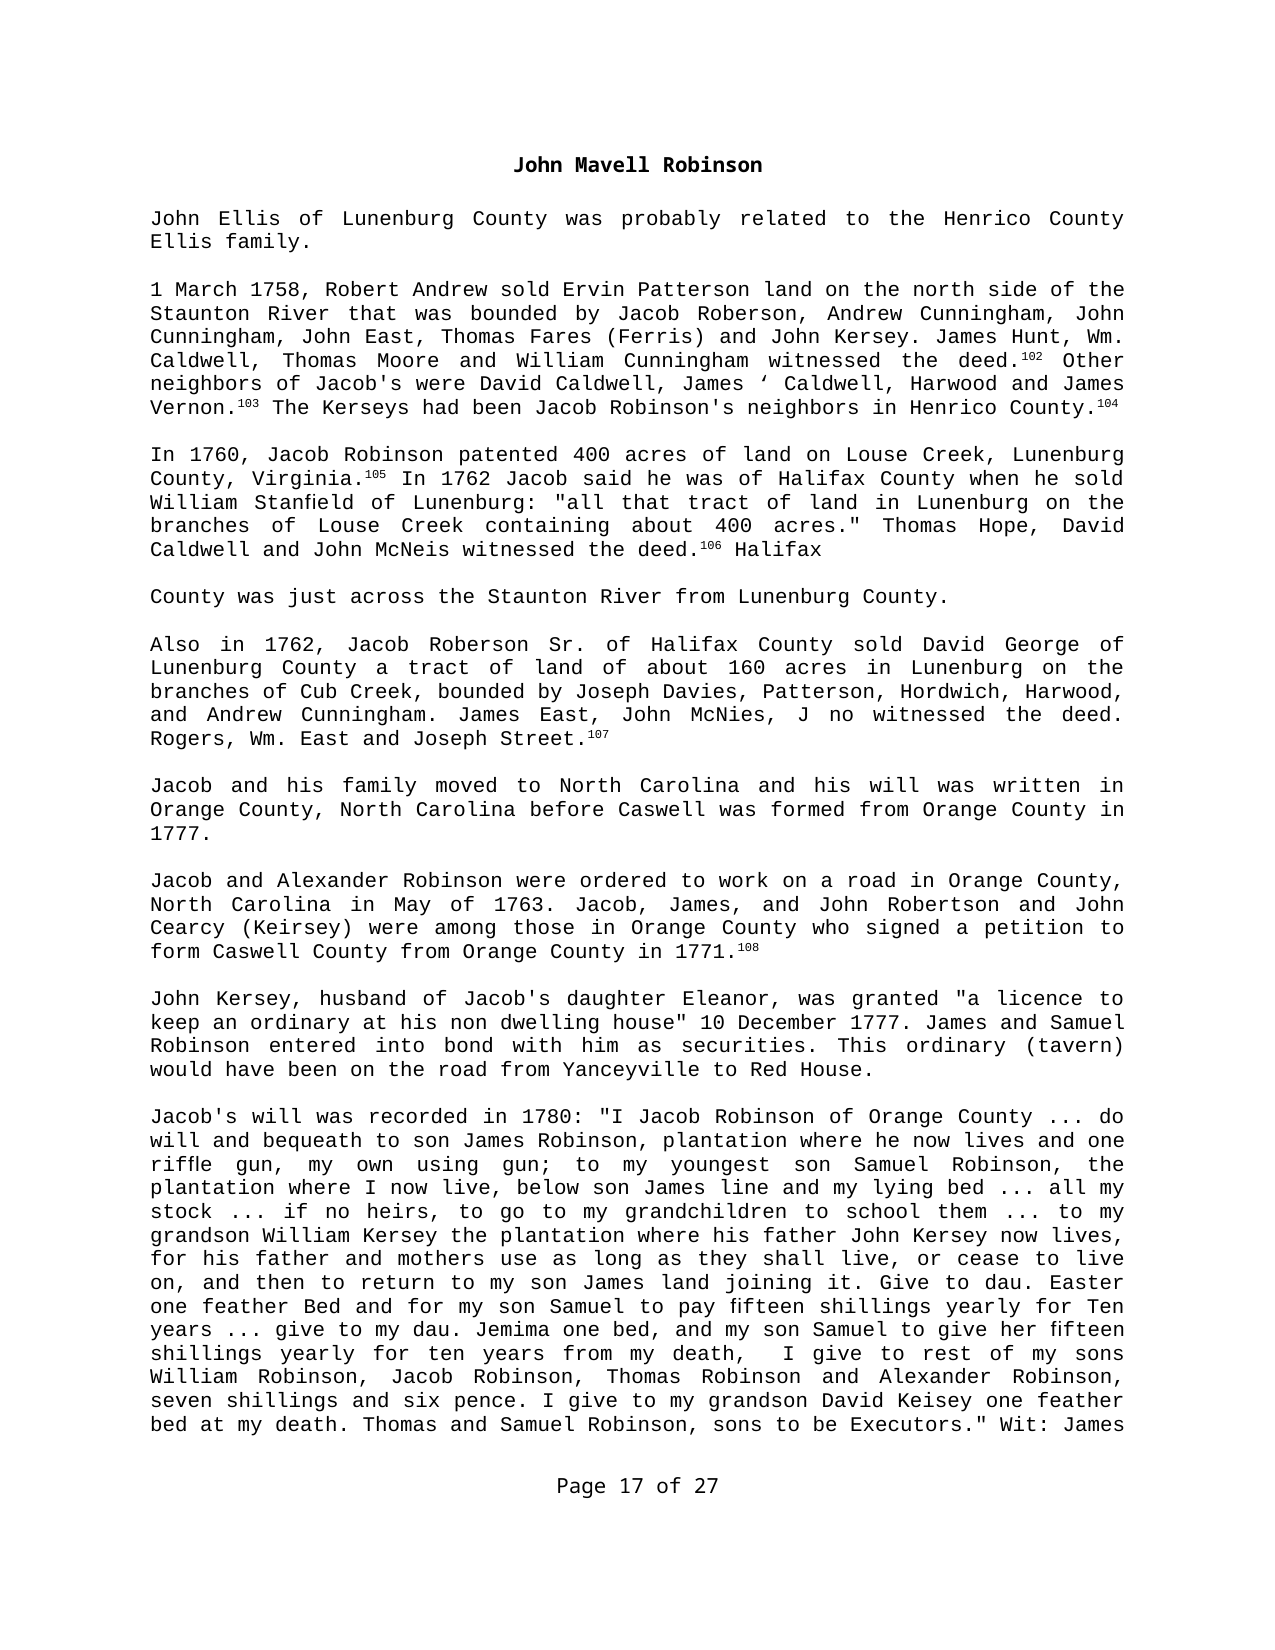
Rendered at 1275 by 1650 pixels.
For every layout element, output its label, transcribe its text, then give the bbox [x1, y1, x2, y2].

text County was just across the Staunton River from Lunenburg County. [150, 586, 1125, 610]
text Also in 1762, Jacob Roberson Sr. of Halifax County sold David George of Lunenburg County a tract of land of about 160 acres in Lunenburg on the branches of Cub Creek, bounded by Joseph Davies, Patterson, Hordwich, Harwood, and Andrew Cunningham. James East, John McNies, J no witnessed the deed. Rogers, Wm. East and Joseph Street.107 [150, 633, 1125, 752]
text Jacob and Alexander Robinson were ordered to work on a road in Orange County, North Carolina in May of 1763. Jacob, James, and John Robertson and John Cearcy (Keirsey) were among those in Orange County who signed a petition to form Caswell County from Orange County in 1771.108 [150, 870, 1125, 964]
text John Kersey, husband of Jacob's daughter Eleanor, was granted "a licence to keep an ordinary at his non dwelling house" 10 December 1777. James and Samuel Robinson entered into bond with him as securities. This ordinary (tavern) would have been on the road from Yanceyville to Red House. [150, 988, 1125, 1083]
text In 1760, Jacob Robinson patented 400 acres of land on Louse Creek, Lunenburg County, Virginia.105 In 1762 Jacob said he was of Halifax County when he sold William Stanﬁeld of Lunenburg: "all that tract of land in Lunenburg on the branches of Louse Creek containing about 400 acres." Thomas Hope, David Caldwell and John McNeis witnessed the deed.106 Halifax [150, 444, 1125, 563]
text 1 March 1758, Robert Andrew sold Ervin Patterson land on the north side of the Staunton River that was bounded by Jacob Roberson, Andrew Cunningham, John Cunningham, John East, Thomas Fares (Ferris) and John Kersey. James Hunt, Wm. Caldwell, Thomas Moore and William Cunningham witnessed the deed.102 Other neighbors of Jacob's were David Caldwell, James ‘ Caldwell, Harwood and James Vernon.103 The Kerseys had been Jacob Robinson's neighbors in Henrico County.104 [150, 279, 1125, 421]
text Jacob and his family moved to North Carolina and his will was written in Orange County, North Carolina before Caswell was formed from Orange County in 1777. [150, 775, 1125, 846]
text John Ellis of Lunenburg County was probably related to the Henrico County Ellis family. [150, 208, 1125, 255]
text Jacob's will was recorded in 1780: "I Jacob Robinson of Orange County ... do will and bequeath to son James Robinson, plantation where he now lives and one rifﬂe gun, my own using gun; to my youngest son Samuel Robinson, the plantation where I now live, below son James line and my lying bed ... all my stock ... if no heirs, to go to my grandchildren to school them ... to my grandson William Kersey the plantation where his father John Kersey now lives, for his father and mothers use as long as they shall live, or cease to live on, and then to return to my son James land joining it. Give to dau. Easter one feather Bed and for my son Samuel to pay ﬁfteen shillings yearly for Ten years ... give to my dau. Jemima one bed, and my son Samuel to give her ﬁfteen shillings yearly for ten years from my death, I give to rest of my sons William Robinson, Jacob Robinson, Thomas Robinson and Alexander Robinson, seven shillings and six pence. I give to my grandson David Keisey one feather bed at my death. Thomas and Samuel Robinson, sons to be Executors." Wit: James [150, 1106, 1125, 1437]
